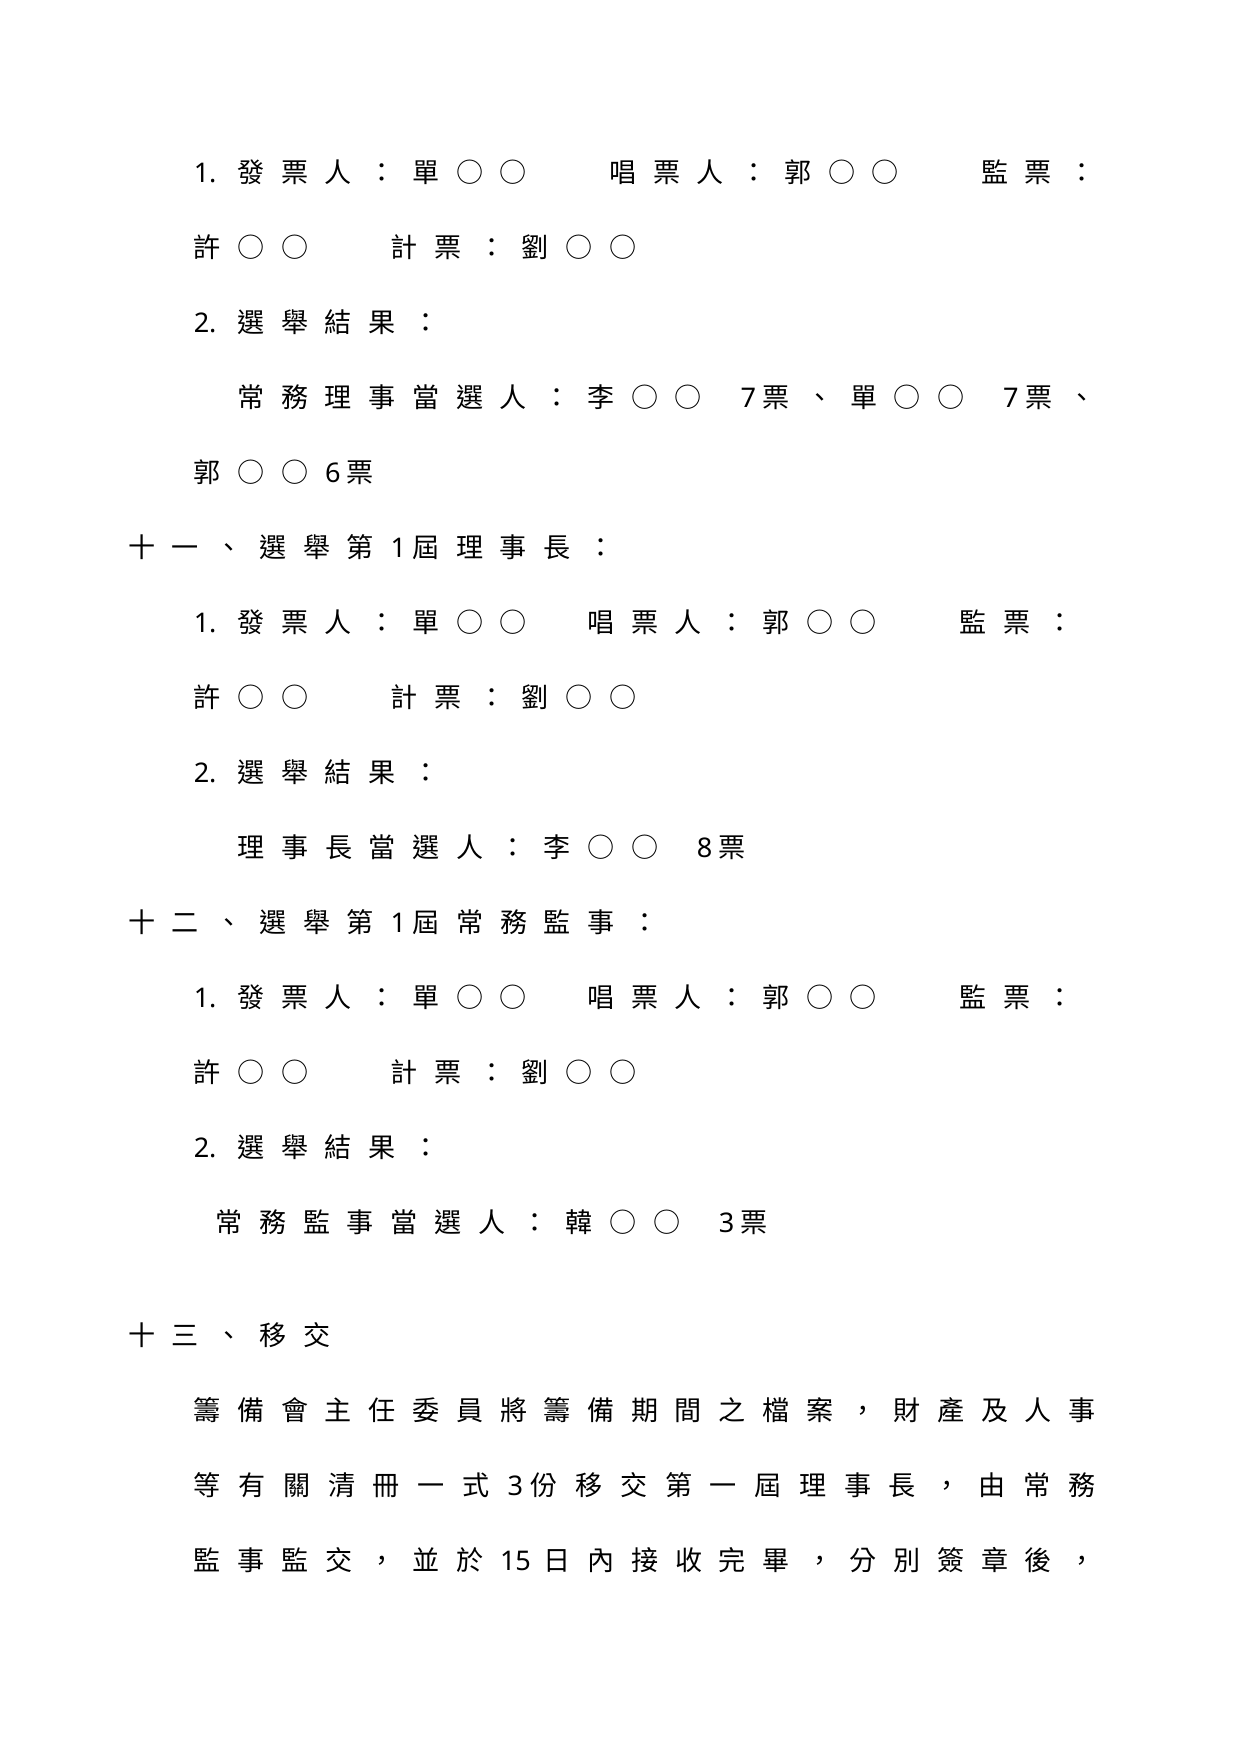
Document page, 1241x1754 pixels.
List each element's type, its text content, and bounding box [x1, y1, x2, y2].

text 1. 發票人：單○○ 唱票人：郭○○ 監票：許○○ 計票：劉○○ [178, 952, 1112, 1102]
text 十三、移交 [128, 1289, 1112, 1364]
text 常務監事當選人：韓○○ 3票 [178, 1177, 1112, 1252]
text 1. 發票人：單○○ 唱票人：郭○○ 監票：許○○ 計票：劉○○ [178, 127, 1112, 277]
text 2. 選舉結果： [178, 727, 1112, 802]
text 常務理事當選人：李○○ 7票、單○○ 7票、郭○○6票 [178, 352, 1112, 502]
text 1. 發票人：單○○ 唱票人：郭○○ 監票：許○○ 計票：劉○○ [178, 577, 1112, 727]
text 2. 選舉結果： [178, 277, 1112, 352]
text 理事長當選人：李○○ 8票 [178, 802, 1112, 877]
text 籌備會主任委員將籌備期間之檔案，財產及人事等有關清冊一式3份移交第一屆理事長，由常務監事監交，並於15日內接收完畢，分別簽章後， [190, 1364, 1112, 1589]
text 十一、選舉第1屆理事長： [128, 502, 1112, 577]
text 2. 選舉結果： [178, 1102, 1112, 1177]
text 十二、選舉第1屆常務監事： [128, 877, 1112, 952]
